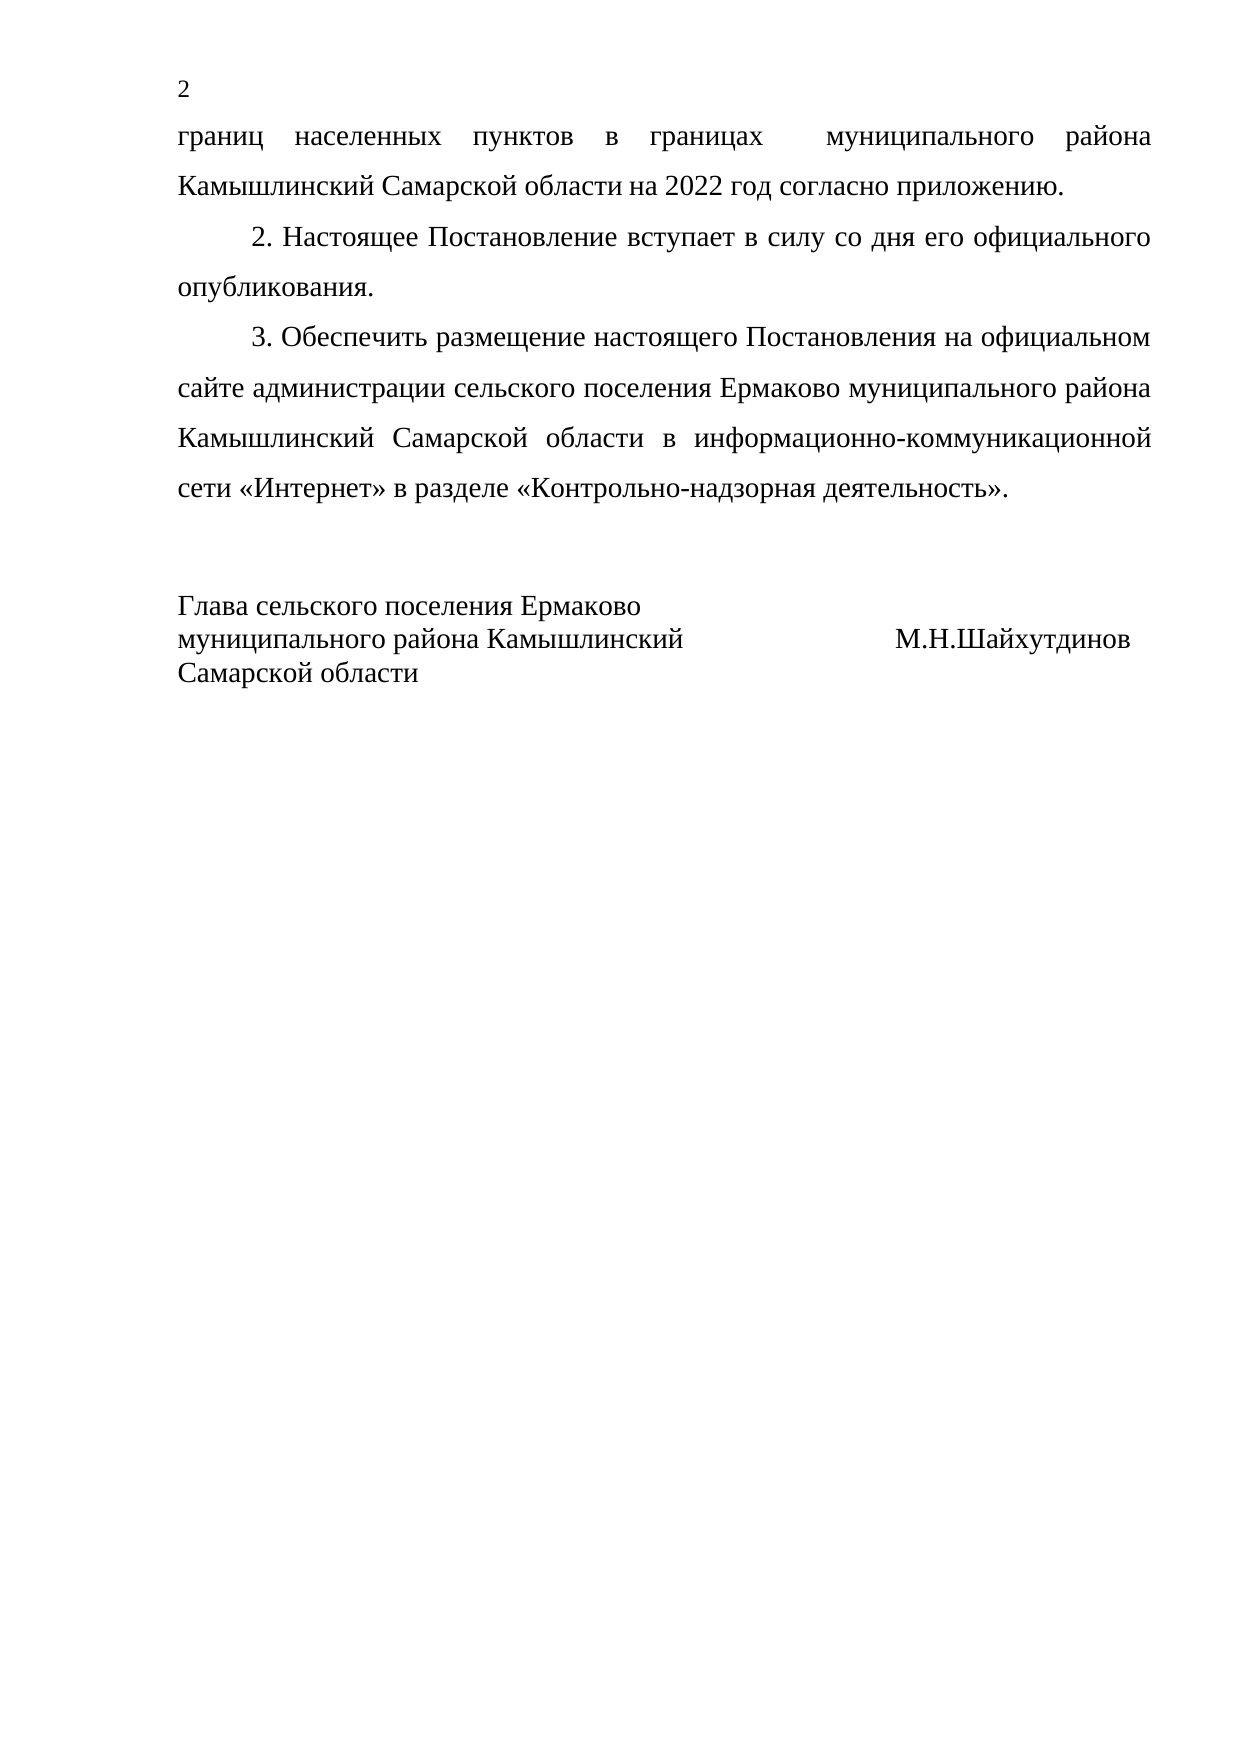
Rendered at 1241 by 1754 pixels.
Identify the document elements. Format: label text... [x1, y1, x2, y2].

text Глава сельского поселения Ермаково [177, 588, 1152, 621]
text 3. Обеспечить размещение настоящего Постановления на официальном сайте администрации сельского поселения Ермаково муниципального района Камышлинский Самарской области в информационно-коммуникационной сети «Интернет» в разделе «Контрольно-надзорная деятельность». [177, 319, 1152, 504]
text 2. Настоящее Постановление вступает в силу со дня его официального опубликования. [177, 219, 1152, 303]
text муниципального района Камышлинский М.Н.Шайхутдинов [177, 621, 1152, 655]
text Самарской области [177, 655, 1152, 688]
text границ населенных пунктов в границах муниципального района Камышлинский Самарской области на 2022 год согласно приложению. [177, 118, 1152, 202]
